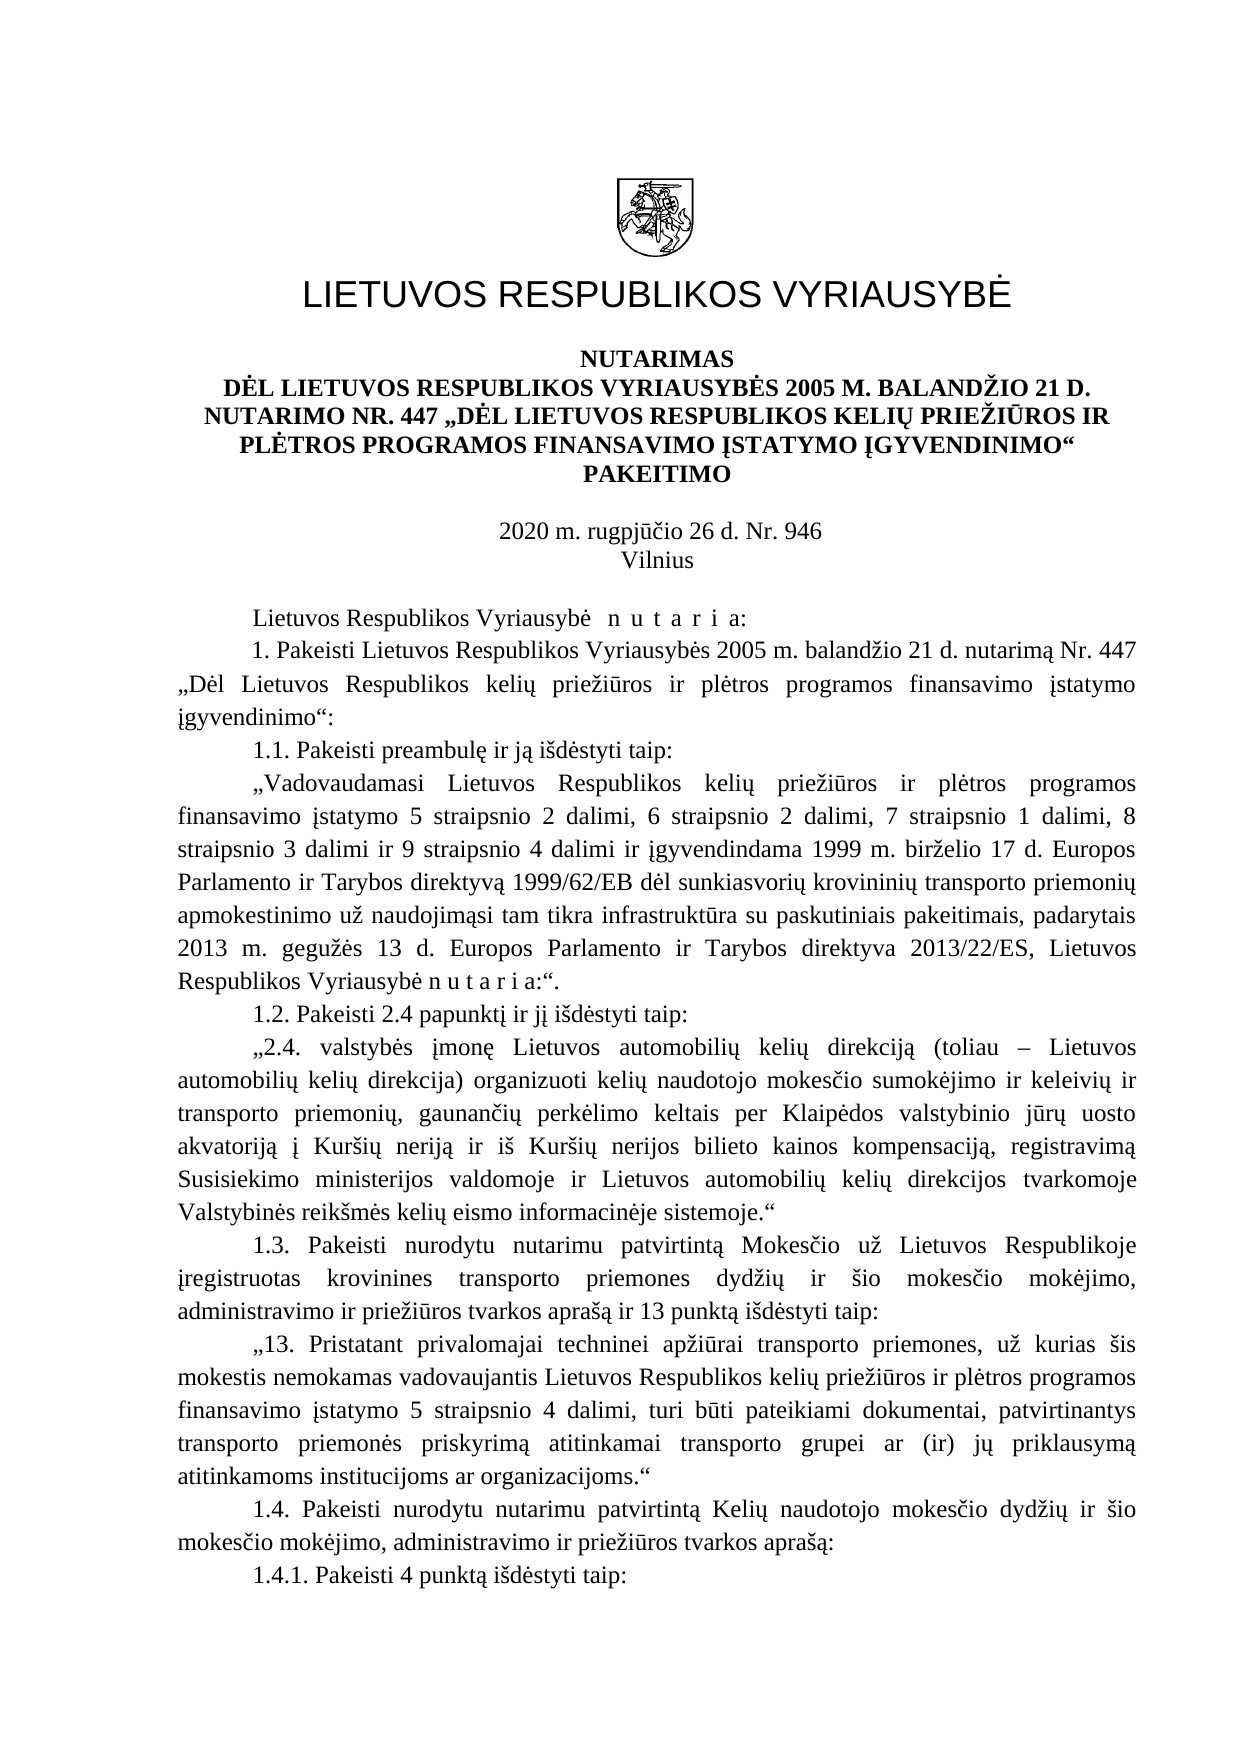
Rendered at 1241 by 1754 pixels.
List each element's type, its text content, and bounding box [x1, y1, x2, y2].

text 1. Pakeisti Lietuvos Respublikos Vyriausybės 2005 m. balandžio 21 d. nutarimą Nr. 447 „Dėl Lietuvos Respublikos kelių priežiūros ir plėtros programos finansavimo įstatymo įgyvendinimo“: [177, 636, 1137, 730]
text Lietuvos Respublikos Vyriausybė [177, 272, 1137, 315]
text „Vadovaudamasi Lietuvos Respublikos kelių priežiūros ir plėtros programos finansavimo įstatymo 5 straipsnio 2 dalimi, 6 straipsnio 2 dalimi, 7 straipsnio 1 dalimi, 8 straipsnio 3 dalimi ir 9 straipsnio 4 dalimi ir įgyvendindama 1999 m. birželio 17 d. Europos Parlamento ir Tarybos direktyvą 1999/62/EB dėl sunkiasvorių krovininių transporto priemonių apmokestinimo už naudojimąsi tam tikra infrastruktūra su paskutiniais pakeitimais, padarytais 2013 m. gegužės 13 d. Europos Parlamento ir Tarybos direktyva 2013/22/ES, Lietuvos Respublikos Vyriausybė n u t a r i a:“. [177, 768, 1137, 994]
text 1.1. Pakeisti preambulę ir ją išdėstyti taip: [252, 735, 1137, 763]
text Lietuvos Respublikos Vyriausybė nutaria: [177, 603, 1137, 631]
text nutarimas [177, 344, 1137, 373]
text Vilnius [177, 545, 1137, 574]
text 1.2. Pakeisti 2.4 papunktį ir jį išdėstyti taip: [252, 999, 1137, 1028]
text DĖL LIETUVOS RESPUBLIKOS VYRIAUSYBĖS 2005 M. BALANDŽIO 21 D. NUTARIMO NR. 447 „DĖL LIETUVOS RESPUBLIKOS KELIŲ PRIEŽIŪROS IR PLĖTROS PROGRAMOS FINANSAVIMO ĮSTATYMO ĮGYVENDINIMO“ PAKEITIMO [177, 373, 1137, 488]
text 1.3. Pakeisti nurodytu nutarimu patvirtintą Mokesčio už Lietuvos Respublikoje įregistruotas krovinines transporto priemones dydžių ir šio mokesčio mokėjimo, administravimo ir priežiūros tvarkos aprašą ir 13 punktą išdėstyti taip: [177, 1230, 1137, 1325]
text 2020 m. rugpjūčio 26 d. Nr. 946 [177, 516, 1137, 545]
text 1.4. Pakeisti nurodytu nutarimu patvirtintą Kelių naudotojo mokesčio dydžių ir šio mokesčio mokėjimo, administravimo ir priežiūros tvarkos aprašą: [177, 1494, 1137, 1556]
text „2.4. valstybės įmonę Lietuvos automobilių kelių direkciją (toliau – Lietuvos automobilių kelių direkcija) organizuoti kelių naudotojo mokesčio sumokėjimo ir keleivių ir transporto priemonių, gaunančių perkėlimo keltais per Klaipėdos valstybinio jūrų uosto akvatoriją į Kuršių neriją ir iš Kuršių nerijos bilieto kainos kompensaciją, registravimą Susisiekimo ministerijos valdomoje ir Lietuvos automobilių kelių direkcijos tvarkomoje Valstybinės reikšmės kelių eismo informacinėje sistemoje.“ [177, 1032, 1137, 1226]
text „13. Pristatant privalomajai techninei apžiūrai transporto priemones, už kurias šis mokestis nemokamas vadovaujantis Lietuvos Respublikos kelių priežiūros ir plėtros programos finansavimo įstatymo 5 straipsnio 4 dalimi, turi būti pateikiami dokumentai, patvirtinantys transporto priemonės priskyrimą atitinkamai transporto grupei ar (ir) jų priklausymą atitinkamoms institucijoms ar organizacijoms.“ [177, 1329, 1137, 1490]
text 1.4.1. Pakeisti 4 punktą išdėstyti taip: [252, 1560, 1137, 1589]
